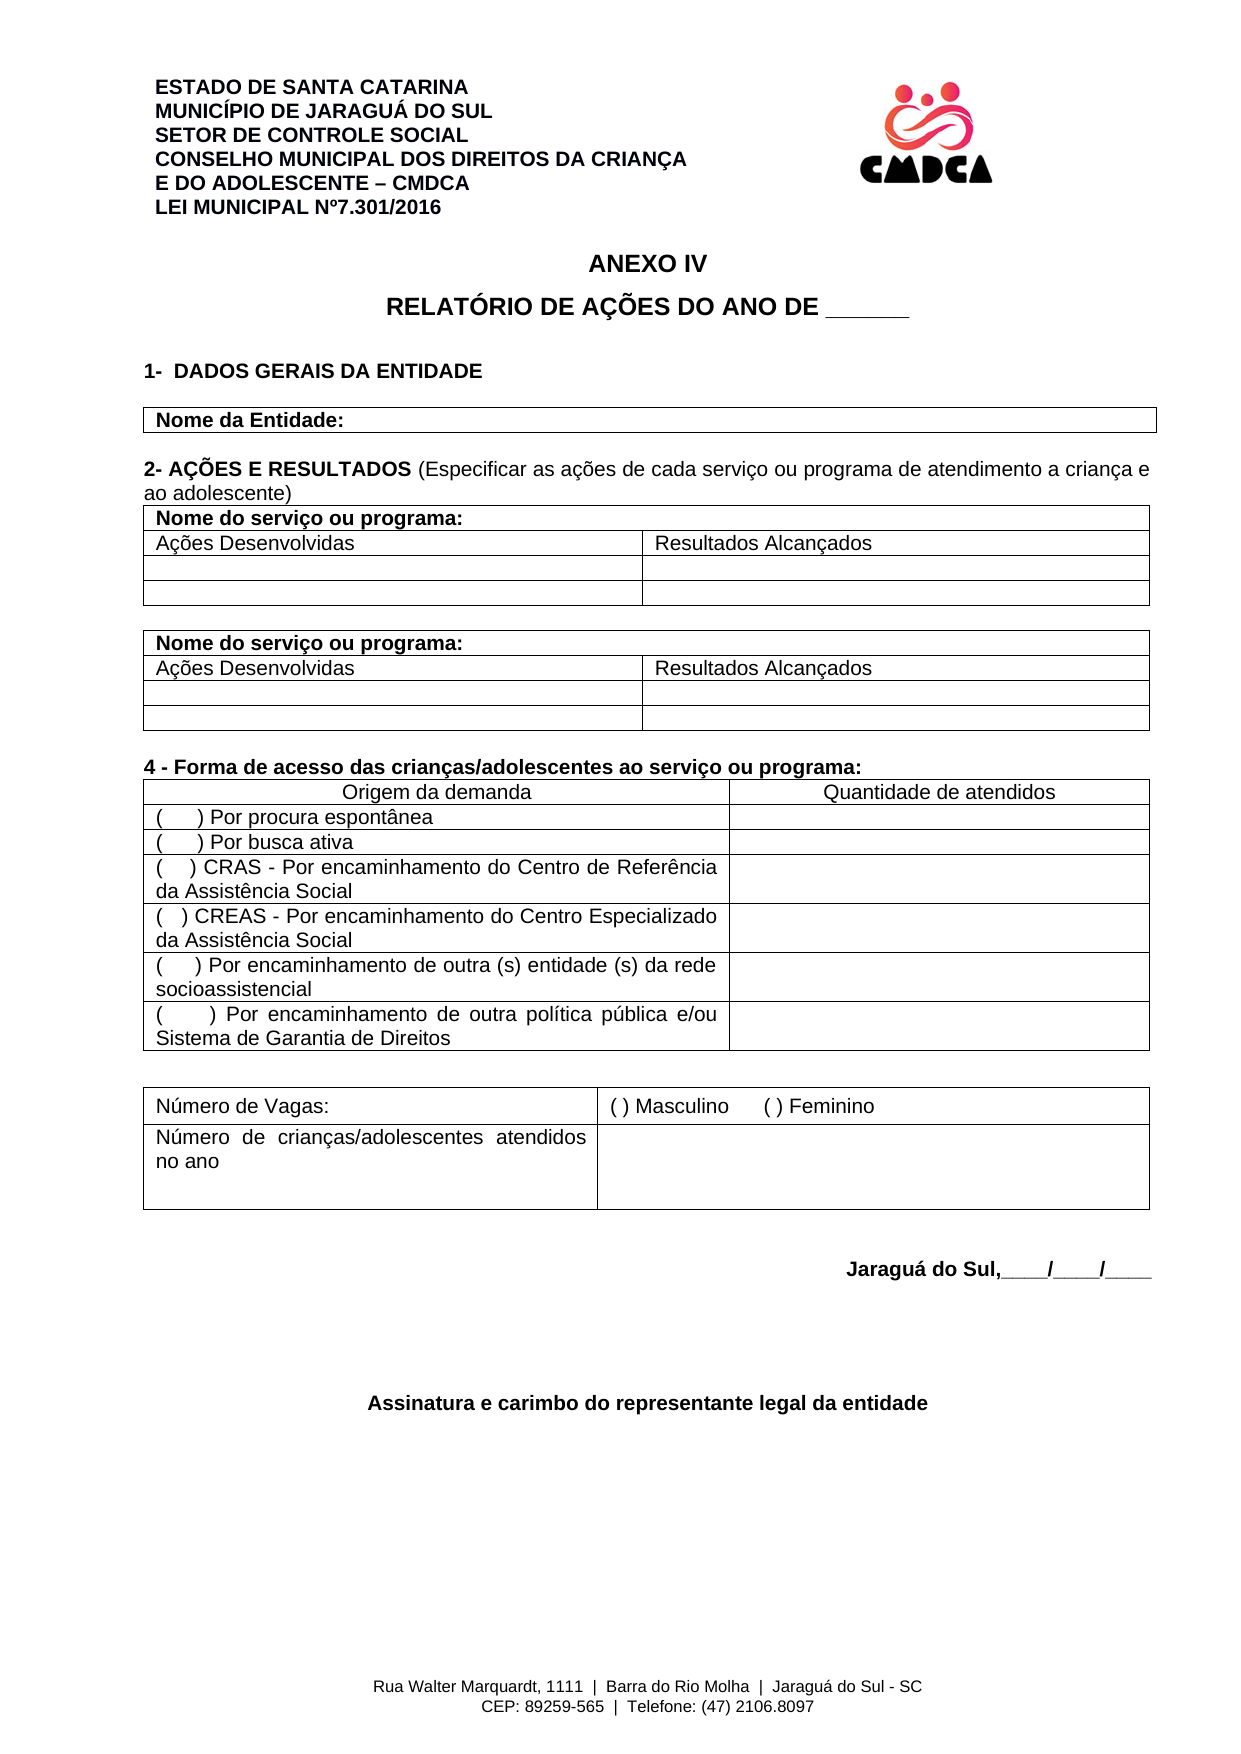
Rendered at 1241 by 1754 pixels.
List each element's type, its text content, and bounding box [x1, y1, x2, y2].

table_cell ( ) Por encaminhamento de outra (s) entidade (s) da rede socioassistencial [144, 953, 729, 1001]
table_header Nome da Entidade: [144, 408, 1156, 432]
table_cell [730, 904, 1149, 952]
table_cell ( ) CREAS - Por encaminhamento do Centro Especializado da Assistência Social [144, 904, 729, 952]
table_header Nome do serviço ou programa: [144, 506, 1149, 530]
text RELATÓRIO DE AÇÕES DO ANO DE ______ [144, 292, 1152, 321]
text 4 - Forma de acesso das crianças/adolescentes ao serviço ou programa: [144, 755, 1152, 779]
table_cell [643, 556, 1149, 580]
table_header ( ) Masculino ( ) Feminino [598, 1088, 1149, 1124]
table_cell ( ) Por procura espontânea [144, 805, 729, 829]
table_cell [730, 1002, 1149, 1050]
table_cell [144, 681, 642, 705]
table_header Origem da demanda [144, 780, 729, 804]
table_cell [643, 581, 1149, 605]
text 2- AÇÕES E RESULTADOS (Especificar as ações de cada serviço ou programa de atendimento a criança e ao adolescente) [144, 457, 1152, 505]
table_cell [730, 953, 1149, 1001]
table_cell [144, 581, 642, 605]
table_header Quantidade de atendidos [730, 780, 1149, 804]
text ANEXO IV [144, 249, 1152, 278]
table_cell [598, 1125, 1149, 1208]
picture [859, 81, 993, 184]
table_cell Resultados Alcançados [643, 656, 1149, 680]
table_cell ( ) CRAS - Por encaminhamento do Centro de Referência da Assistência Social [144, 855, 729, 903]
table_cell [144, 706, 642, 730]
table_cell Número de crianças/adolescentes atendidos no ano [144, 1125, 597, 1208]
text Assinatura e carimbo do representante legal da entidade [144, 1391, 1152, 1415]
table_header Número de Vagas: [144, 1088, 597, 1124]
table_header Nome do serviço ou programa: [144, 631, 1149, 655]
table_cell [730, 830, 1149, 854]
table_cell Ações Desenvolvidas [144, 656, 642, 680]
table_cell [144, 556, 642, 580]
table_cell ( ) Por busca ativa [144, 830, 729, 854]
table_cell [643, 706, 1149, 730]
table_cell ( ) Por encaminhamento de outra política pública e/ou Sistema de Garantia de Direitos [144, 1002, 729, 1050]
table_cell [730, 805, 1149, 829]
text Jaraguá do Sul,____/____/____ [144, 1257, 1152, 1281]
text 1- DADOS GERAIS DA ENTIDADE [144, 359, 1152, 383]
table_cell Ações Desenvolvidas [144, 531, 642, 555]
table_cell [643, 681, 1149, 705]
table_cell Resultados Alcançados [643, 531, 1149, 555]
table_cell [730, 855, 1149, 903]
